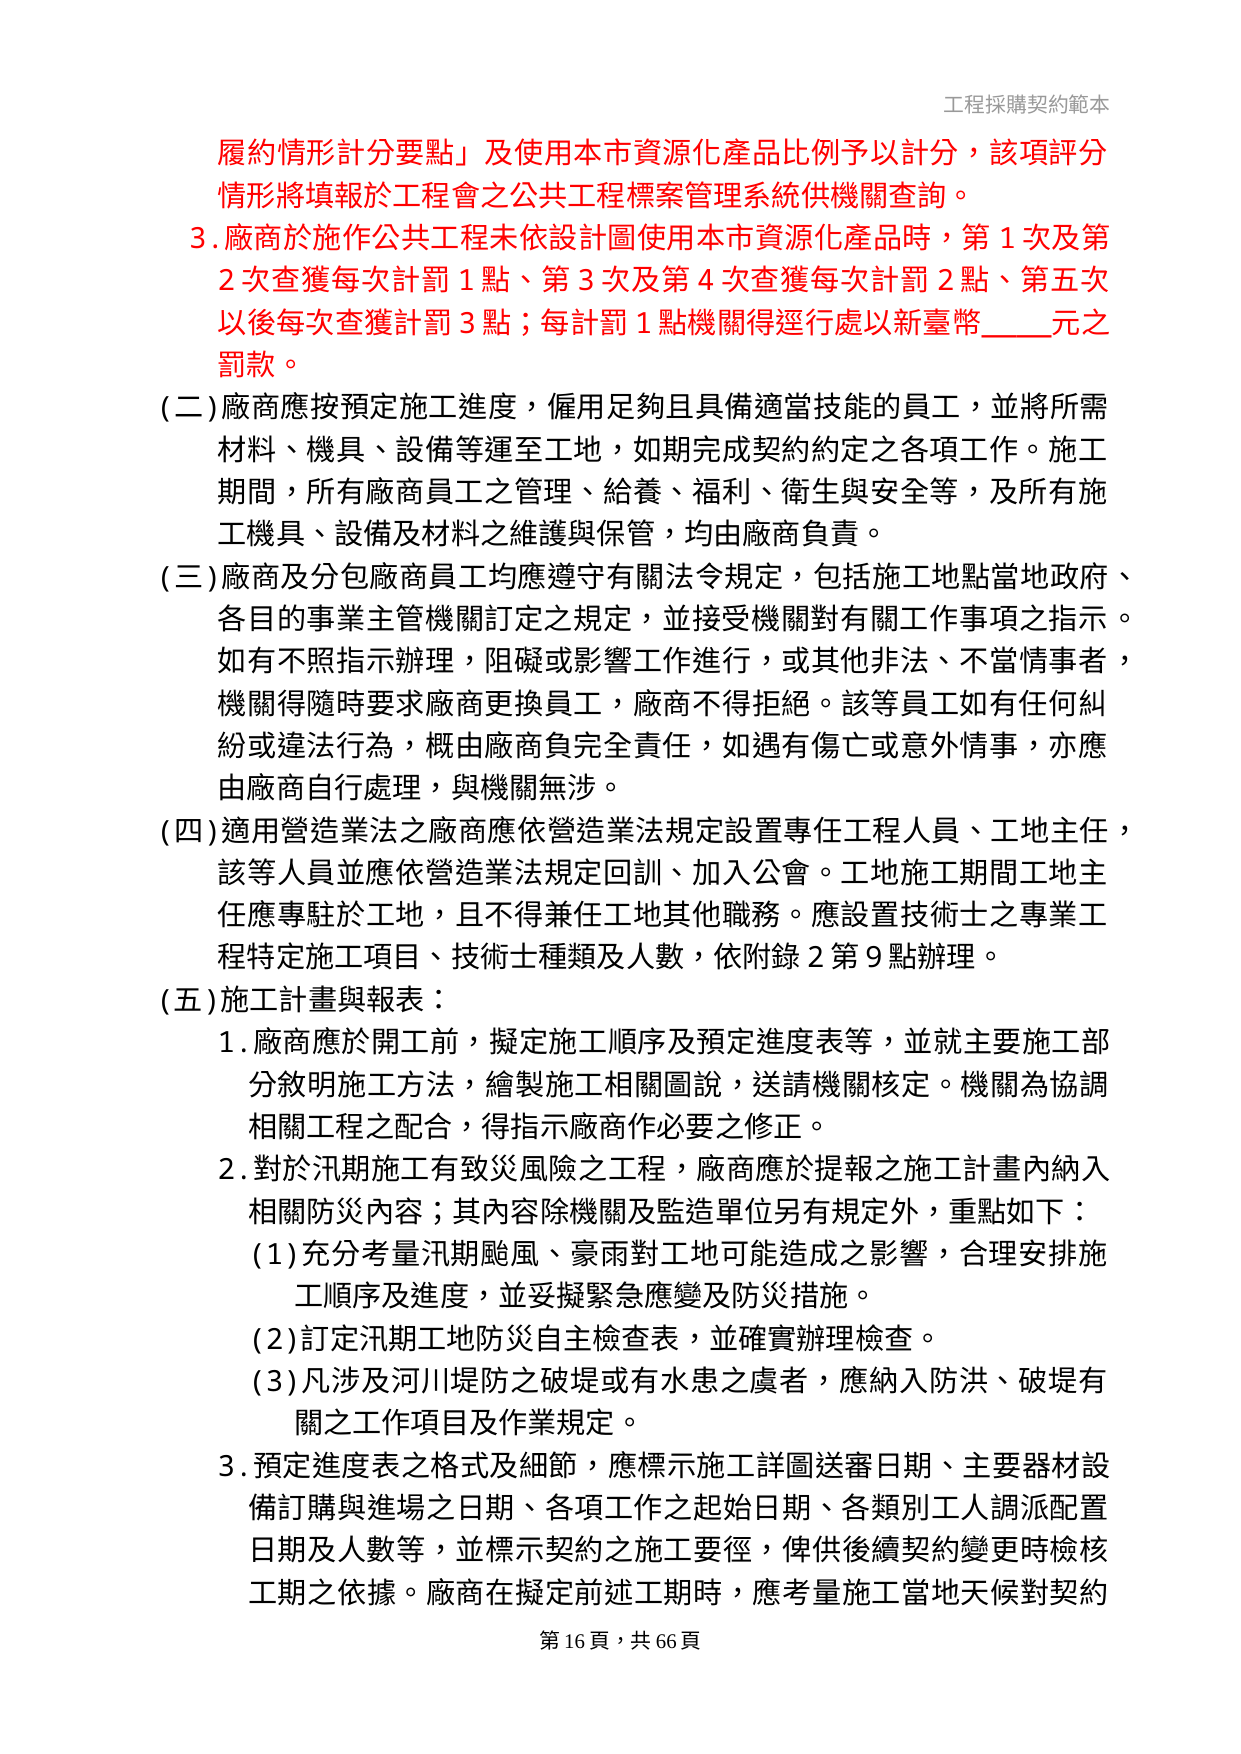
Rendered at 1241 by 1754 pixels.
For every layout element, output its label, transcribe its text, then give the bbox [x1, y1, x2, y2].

text (2)訂定汛期工地防災自主檢查表，並確實辦理檢查。 [248, 1315, 1110, 1358]
text 2.對於汛期施工有致災風險之工程，廠商應於提報之施工計畫內納入相關防災內容；其內容除機關及監造單位另有規定外，重點如下： [217, 1146, 1110, 1231]
text (3)凡涉及河川堤防之破堤或有水患之虞者，應納入防洪、破堤有關之工作項目及作業規定。 [248, 1358, 1110, 1442]
text (二)廠商應按預定施工進度，僱用足夠且具備適當技能的員工，並將所需材料、機具、設備等運至工地，如期完成契約約定之各項工作。施工期間，所有廠商員工之管理、給養、福利、衛生與安全等，及所有施工機具、設備及材料之維護與保管，均由廠商負責。 [156, 384, 1110, 553]
text (五)施工計畫與報表： [156, 976, 1110, 1019]
text (三)廠商及分包廠商員工均應遵守有關法令規定，包括施工地點當地政府、各目的事業主管機關訂定之規定，並接受機關對有關工作事項之指示。如有不照指示辦理，阻礙或影響工作進行，或其他非法、不當情事者，機關得隨時要求廠商更換員工，廠商不得拒絕。該等員工如有任何糾紛或違法行為，概由廠商負完全責任，如遇有傷亡或意外情事，亦應由廠商自行處理，與機關無涉。 [156, 553, 1110, 807]
text 履約情形計分要點」及使用本市資源化產品比例予以計分，該項評分情形將填報於工程會之公共工程標案管理系統供機關查詢。 [189, 130, 1110, 214]
text 3.預定進度表之格式及細節，應標示施工詳圖送審日期、主要器材設備訂購與進場之日期、各項工作之起始日期、各類別工人調派配置日期及人數等，並標示契約之施工要徑，俾供後續契約變更時檢核工期之依據。廠商在擬定前述工期時，應考量施工當地天候對契約 [217, 1442, 1110, 1612]
text 3.廠商於施作公共工程未依設計圖使用本市資源化產品時，第1次及第2次查獲每次計罰1點、第3次及第4次查獲每次計罰2點、第五次以後每次查獲計罰3點；每計罰1點機關得逕行處以新臺幣____元之罰款。 [189, 214, 1110, 384]
text (1)充分考量汛期颱風、豪雨對工地可能造成之影響，合理安排施工順序及進度，並妥擬緊急應變及防災措施。 [248, 1231, 1110, 1315]
text 1.廠商應於開工前，擬定施工順序及預定進度表等，並就主要施工部分敘明施工方法，繪製施工相關圖說，送請機關核定。機關為協調相關工程之配合，得指示廠商作必要之修正。 [217, 1019, 1110, 1146]
text (四)適用營造業法之廠商應依營造業法規定設置專任工程人員、工地主任，該等人員並應依營造業法規定回訓、加入公會。工地施工期間工地主任應專駐於工地，且不得兼任工地其他職務。應設置技術士之專業工程特定施工項目、技術士種類及人數，依附錄2第9點辦理。 [156, 807, 1110, 976]
